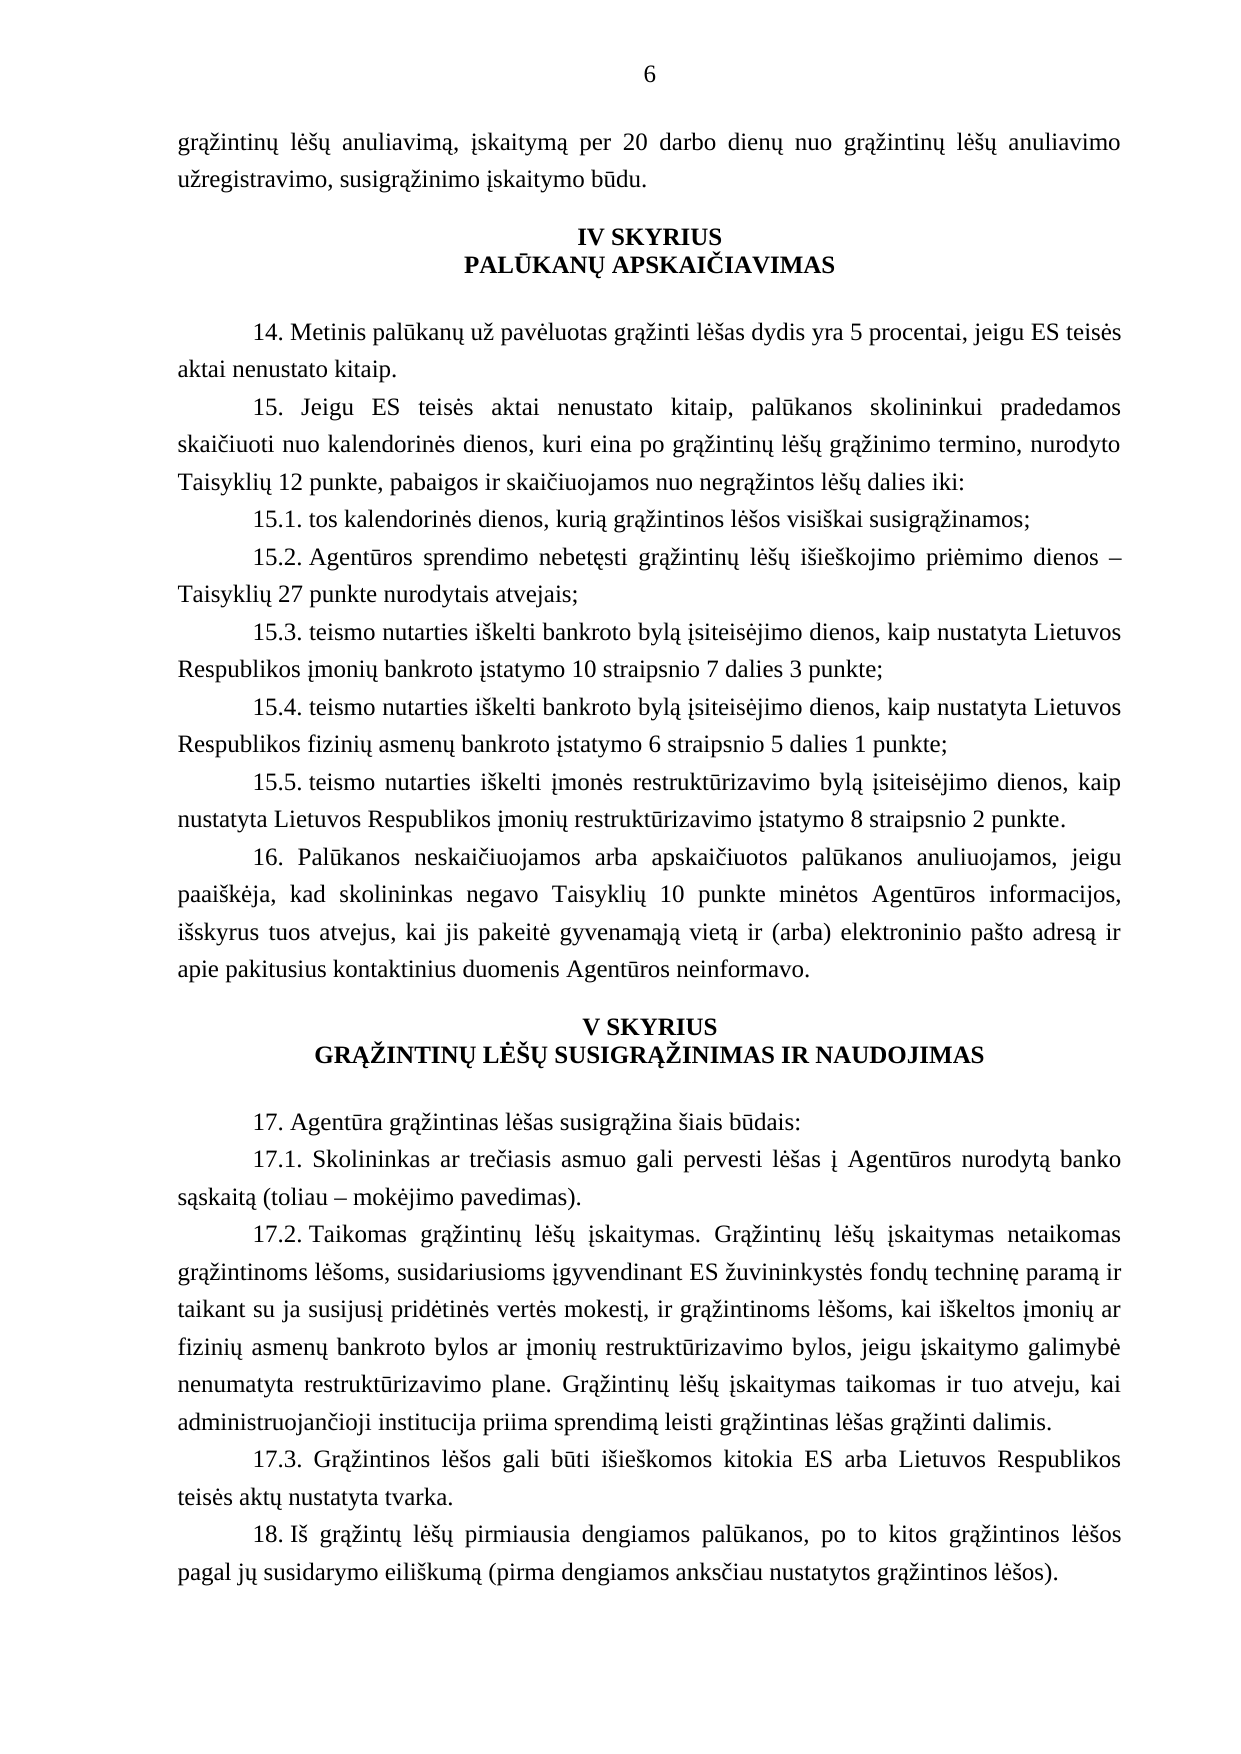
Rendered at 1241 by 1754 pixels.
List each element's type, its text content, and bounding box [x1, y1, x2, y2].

text 17.3. Grąžintinos lėšos gali būti išieškomos kitokia ES arba Lietuvos Respublikos teisės aktų nustatyta tvarka. [177, 1436, 1122, 1511]
text V SKYRIUS [177, 1012, 1122, 1041]
text 15.1. tos kalendorinės dienos, kurią grąžintinos lėšos visiškai susigrąžinamos; [177, 496, 1122, 533]
text 17.2. Taikomas grąžintinų lėšų įskaitymas. Grąžintinų lėšų įskaitymas netaikomas grąžintinoms lėšoms, susidariusioms įgyvendinant ES žuvininkystės fondų techninę paramą ir taikant su ja susijusį pridėtinės vertės mokestį, ir grąžintinoms lėšoms, kai iškeltos įmonių ar fizinių asmenų bankroto bylos ar įmonių restruktūrizavimo bylos, jeigu įskaitymo galimybė nenumatyta restruktūrizavimo plane. Grąžintinų lėšų įskaitymas taikomas ir tuo atveju, kai administruojančioji institucija priima sprendimą leisti grąžintinas lėšas grąžinti dalimis. [177, 1211, 1122, 1436]
text 15.2. Agentūros sprendimo nebetęsti grąžintinų lėšų išieškojimo priėmimo dienos – Taisyklių 27 punkte nurodytais atvejais; [177, 533, 1122, 608]
text IV SKYRIUS [177, 222, 1122, 251]
text grąžintinų lėšų anuliavimą, įskaitymą per 20 darbo dienų nuo grąžintinų lėšų anuliavimo užregistravimo, susigrąžinimo įskaitymo būdu. [177, 118, 1122, 193]
text 15.3. teismo nutarties iškelti bankroto bylą įsiteisėjimo dienos, kaip nustatyta Lietuvos Respublikos įmonių bankroto įstatymo 10 straipsnio 7 dalies 3 punkte; [177, 608, 1122, 683]
text 14. Metinis palūkanų už pavėluotas grąžinti lėšas dydis yra 5 procentai, jeigu ES teisės aktai nenustato kitaip. [177, 308, 1122, 383]
text Palūkanų APskaičiavimas [177, 251, 1122, 279]
text 15.5. teismo nutarties iškelti įmonės restruktūrizavimo bylą įsiteisėjimo dienos, kaip nustatyta Lietuvos Respublikos įmonių restruktūrizavimo įstatymo 8 straipsnio 2 punkte. [177, 758, 1122, 833]
text 17.1. Skolininkas ar trečiasis asmuo gali pervesti lėšas į Agentūros nurodytą banko sąskaitą (toliau – mokėjimo pavedimas). [177, 1136, 1122, 1211]
text 15.4. teismo nutarties iškelti bankroto bylą įsiteisėjimo dienos, kaip nustatyta Lietuvos Respublikos fizinių asmenų bankroto įstatymo 6 straipsnio 5 dalies 1 punkte; [177, 683, 1122, 758]
text 17. Agentūra grąžintinas lėšas susigrąžina šiais būdais: [177, 1098, 1122, 1136]
text 16. Palūkanos neskaičiuojamos arba apskaičiuotos palūkanos anuliuojamos, jeigu paaiškėja, kad skolininkas negavo Taisyklių 10 punkte minėtos Agentūros informacijos, išskyrus tuos atvejus, kai jis pakeitė gyvenamąją vietą ir (arba) elektroninio pašto adresą ir apie pakitusius kontaktinius duomenis Agentūros neinformavo. [177, 833, 1122, 983]
text 18. Iš grąžintų lėšų pirmiausia dengiamos palūkanos, po to kitos grąžintinos lėšos pagal jų susidarymo eiliškumą (pirma dengiamos anksčiau nustatytos grąžintinos lėšos). [177, 1511, 1122, 1586]
text Grąžintinų lėšų susigrąžinimas ir naudojimas [177, 1041, 1122, 1069]
text 15. Jeigu ES teisės aktai nenustato kitaip, palūkanos skolininkui pradedamos skaičiuoti nuo kalendorinės dienos, kuri eina po grąžintinų lėšų grąžinimo termino, nurodyto Taisyklių 12 punkte, pabaigos ir skaičiuojamos nuo negrąžintos lėšų dalies iki: [177, 383, 1122, 496]
